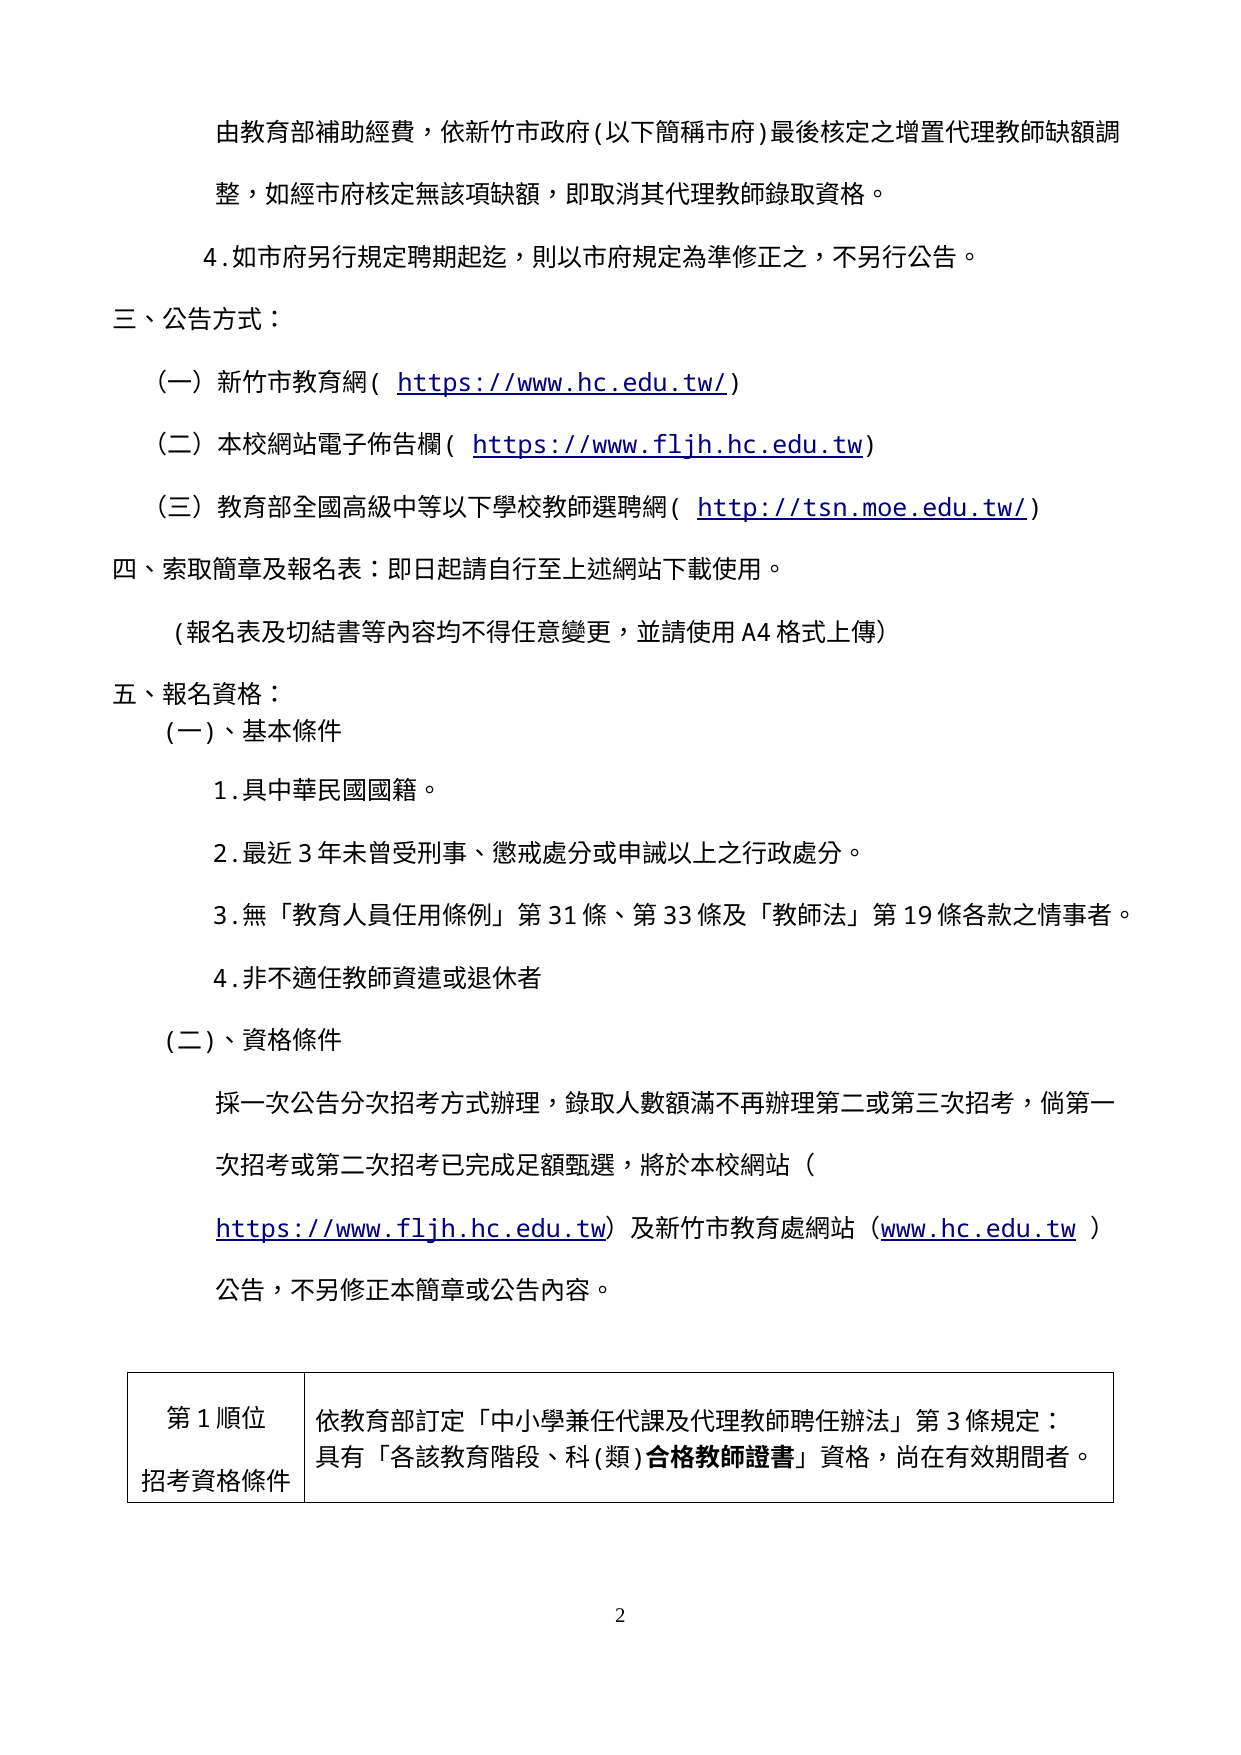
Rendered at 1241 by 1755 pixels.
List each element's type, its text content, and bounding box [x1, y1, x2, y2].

text 三、公告方式： [112, 276, 1128, 339]
text 2.最近3年未曾受刑事、懲戒處分或申誡以上之行政處分。 [137, 810, 1128, 872]
text 五、報名資格： [112, 651, 1128, 714]
text 四、索取簡章及報名表：即日起請自行至上述網站下載使用。 [112, 526, 1128, 589]
table_header 依教育部訂定「中小學兼任代課及代理教師聘任辦法」第3條規定： 具有「各該教育階段、科(類)合格教師證書」資格，尚在有效期間者。 [305, 1373, 1113, 1502]
text 1.具中華民國國籍。 [137, 747, 1128, 810]
text 4.非不適任教師資遣或退休者 [137, 935, 1128, 997]
text 由教育部補助經費，依新竹市政府(以下簡稱市府)最後核定之增置代理教師缺額調整，如經市府核定無該項缺額，即取消其代理教師錄取資格。 [112, 89, 1128, 214]
text 3.無「教育人員任用條例」第31條、第33條及「教師法」第19條各款之情事者。 [137, 872, 1128, 935]
text （一）新竹市教育網( https://www.hc.edu.tw/) [112, 339, 1128, 401]
text 4.如市府另行規定聘期起迄，則以市府規定為準修正之，不另行公告。 [112, 214, 1128, 276]
text 採一次公告分次招考方式辦理，錄取人數額滿不再辦理第二或第三次招考，倘第一次招考或第二次招考已完成足額甄選，將於本校網站（ https://www.fljh.hc.edu.tw）及新竹市教育處網站（www.hc.edu.tw ）公告，不另修正本簡章或公告內容。 [215, 1060, 1128, 1310]
text (報名表及切結書等內容均不得任意變更，並請使用A4格式上傳） [142, 589, 1128, 651]
text （三）教育部全國高級中等以下學校教師選聘網( http://tsn.moe.edu.tw/) [112, 464, 1128, 526]
text (一)、基本條件 [112, 714, 1128, 747]
table_header 第1順位 招考資格條件 [128, 1373, 304, 1502]
text （二）本校網站電子佈告欄( https://www.fljh.hc.edu.tw) [112, 401, 1128, 464]
text (二)、資格條件 [162, 997, 1128, 1060]
